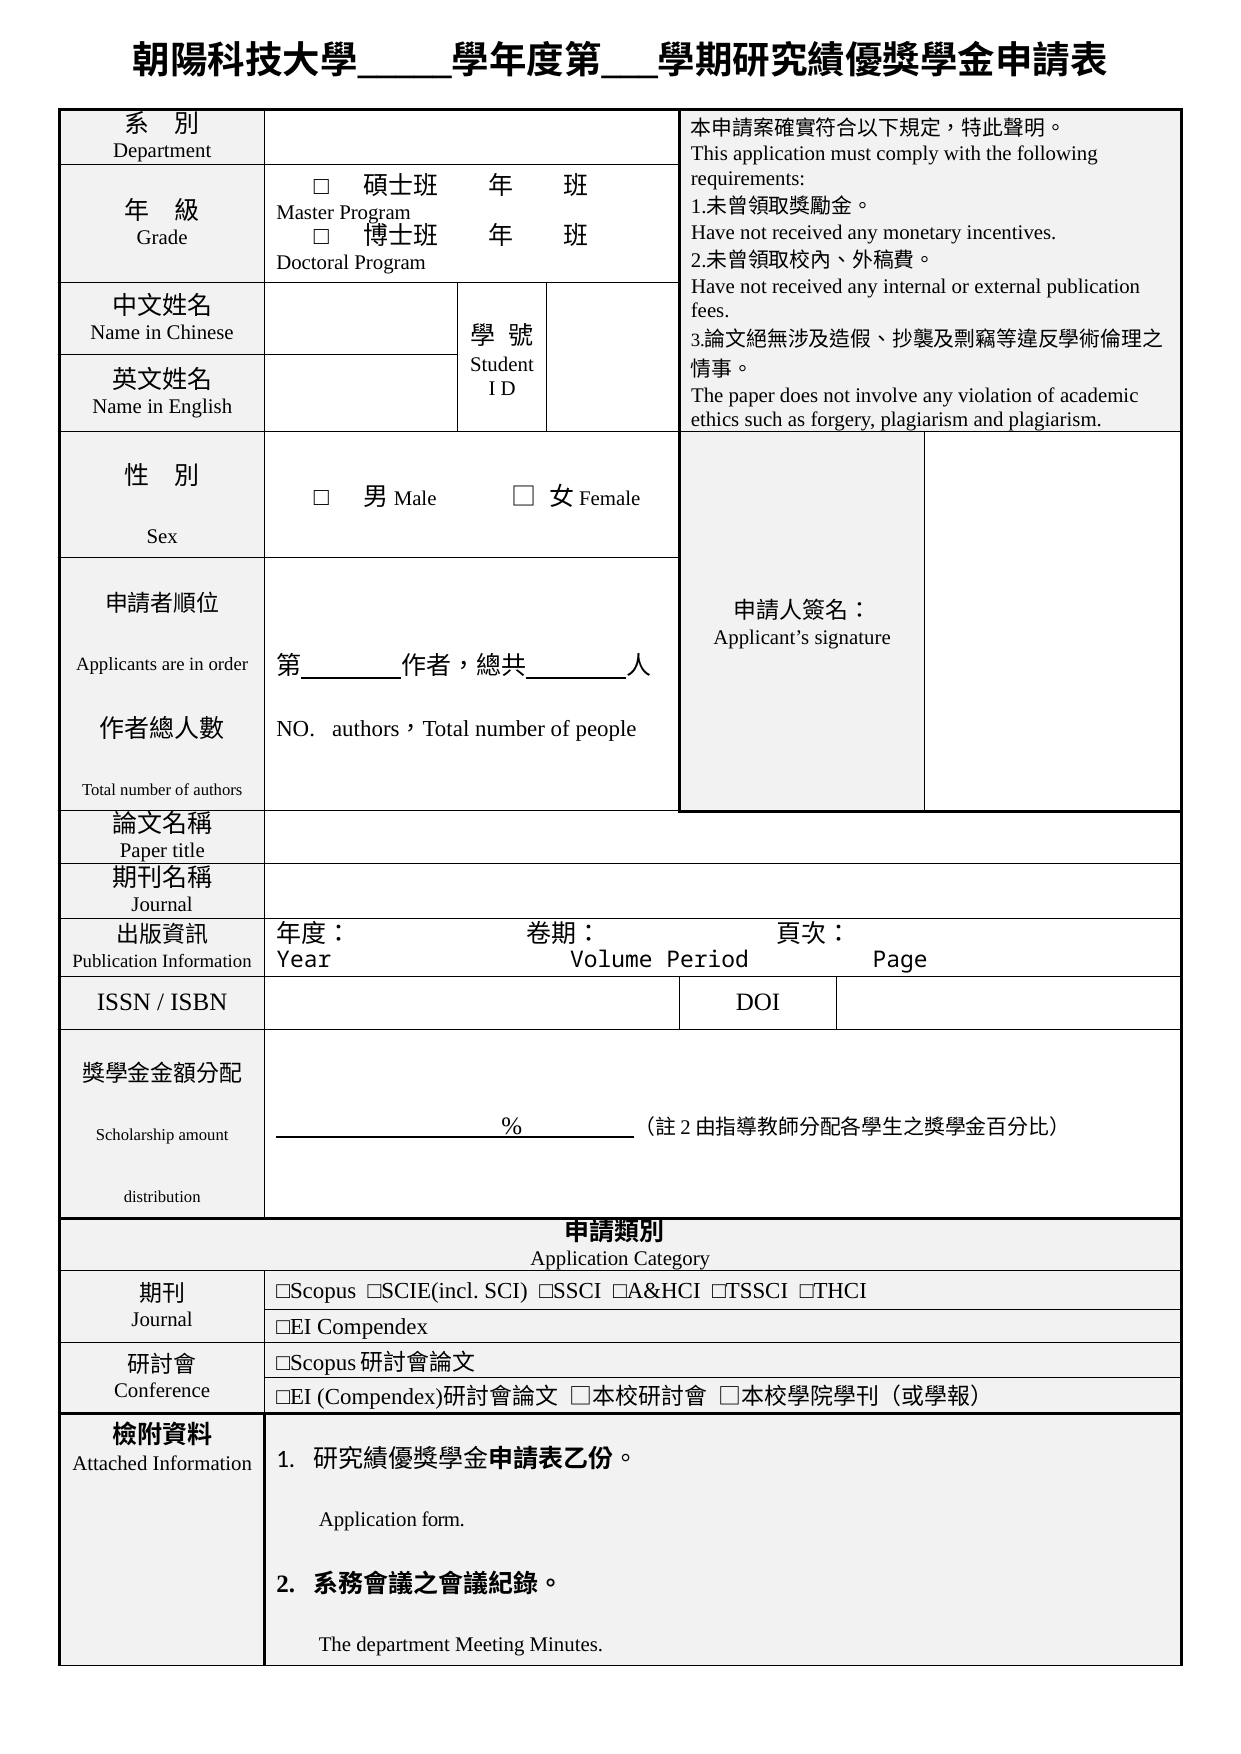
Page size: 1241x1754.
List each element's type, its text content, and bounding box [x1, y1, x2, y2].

table_cell 男Male □ 女Female [265, 432, 678, 557]
table_header [265, 111, 678, 164]
table_cell 中文姓名 Name in Chinese [61, 283, 264, 354]
table_cell [265, 811, 1180, 863]
table_cell 研討會 Conference [61, 1343, 264, 1412]
table_cell 期刊 Journal [61, 1271, 264, 1342]
table_cell 申請人簽名： Applicant’s signature [681, 432, 924, 810]
table_cell 學 號 Student I D [458, 283, 546, 431]
table_cell DOI [680, 977, 836, 1029]
table_cell 英文姓名 Name in English [61, 355, 264, 431]
table_cell 碩士班 年 班 Master Program 博士班 年 班 Doctoral Program [265, 165, 678, 282]
table_cell □EI (Compendex)研討會論文 □本校研討會 □本校學院學刊（或學報） [265, 1378, 1180, 1412]
table_cell ISSN / ISBN [61, 977, 264, 1029]
table_cell [837, 977, 1180, 1029]
table_header 系 別 Department [61, 111, 264, 164]
table_cell 論文名稱 Paper title [61, 811, 264, 863]
table_cell 出版資訊 Publication Information [61, 919, 264, 976]
table_cell 檢附資料 Attached Information [61, 1415, 263, 1665]
table_header 本申請案確實符合以下規定，特此聲明。 This application must comply with the following requirements: 1.未曾領取獎勵金。 Have not received any monetary incentives. 2.未曾領取校內、外稿費。 Have not received any internal or external publication fees. 3.論文絕無涉及造假、抄襲及剽竊等違反學術倫理之情事。 The paper does not involve any violation of academic ethics such as forgery, plagiarism and plagiarism. [681, 111, 1180, 431]
table_cell □Scopus □SCIE(incl. SCI) □SSCI □A&HCI □TSSCI □THCI [265, 1271, 1180, 1309]
table_cell [925, 432, 1180, 810]
table_cell 年 級 Grade [61, 165, 264, 282]
table_cell 申請者順位 Applicants are in order 作者總人數 Total number of authors [61, 558, 264, 810]
table_cell [265, 283, 457, 354]
table_cell 性 別 Sex [61, 432, 264, 557]
table_cell % （註2由指導教師分配各學生之獎學金百分比） [265, 1030, 1180, 1217]
table_cell [265, 355, 457, 431]
table_cell [265, 977, 679, 1029]
table_cell □Scopus研討會論文 [265, 1343, 1180, 1377]
table_cell 研究績優獎學金申請表乙份。 Application form. 系務會議之會議紀錄。 The department Meeting Minutes. 投稿論文之文獻查詢證明文件。（請依附件3範例繳交） Proof of literature search for submitted papers.(Please follow the sample submission in Attachment 3) 投稿論文內容抽印本（含封面及目錄）乙份。 A copy of the content of the submitted paper (including the cover and table of contents) （上述資料請依序排列檢附，資料不齊或格式不符規定者，將退回補件。） （Please arrange and check the above materials in order.If the materials are incomplete or the format does not meet the requirements, the reissued documents will be returned.） [266, 1415, 1180, 1665]
table_cell 年度： 卷期： 頁次： Year Volume Period Page [265, 919, 1180, 976]
table_cell 申請類別 Application Category [61, 1220, 1180, 1270]
table_cell [547, 283, 678, 431]
table_cell 期刊名稱 Journal [61, 864, 264, 918]
table_cell □EI Compendex [265, 1310, 1180, 1342]
table_cell 獎學金金額分配 Scholarship amount distribution [61, 1030, 264, 1217]
table_cell 第 作者，總共 人 NO. authors，Total number of people [265, 558, 678, 810]
table_cell [265, 864, 1180, 918]
